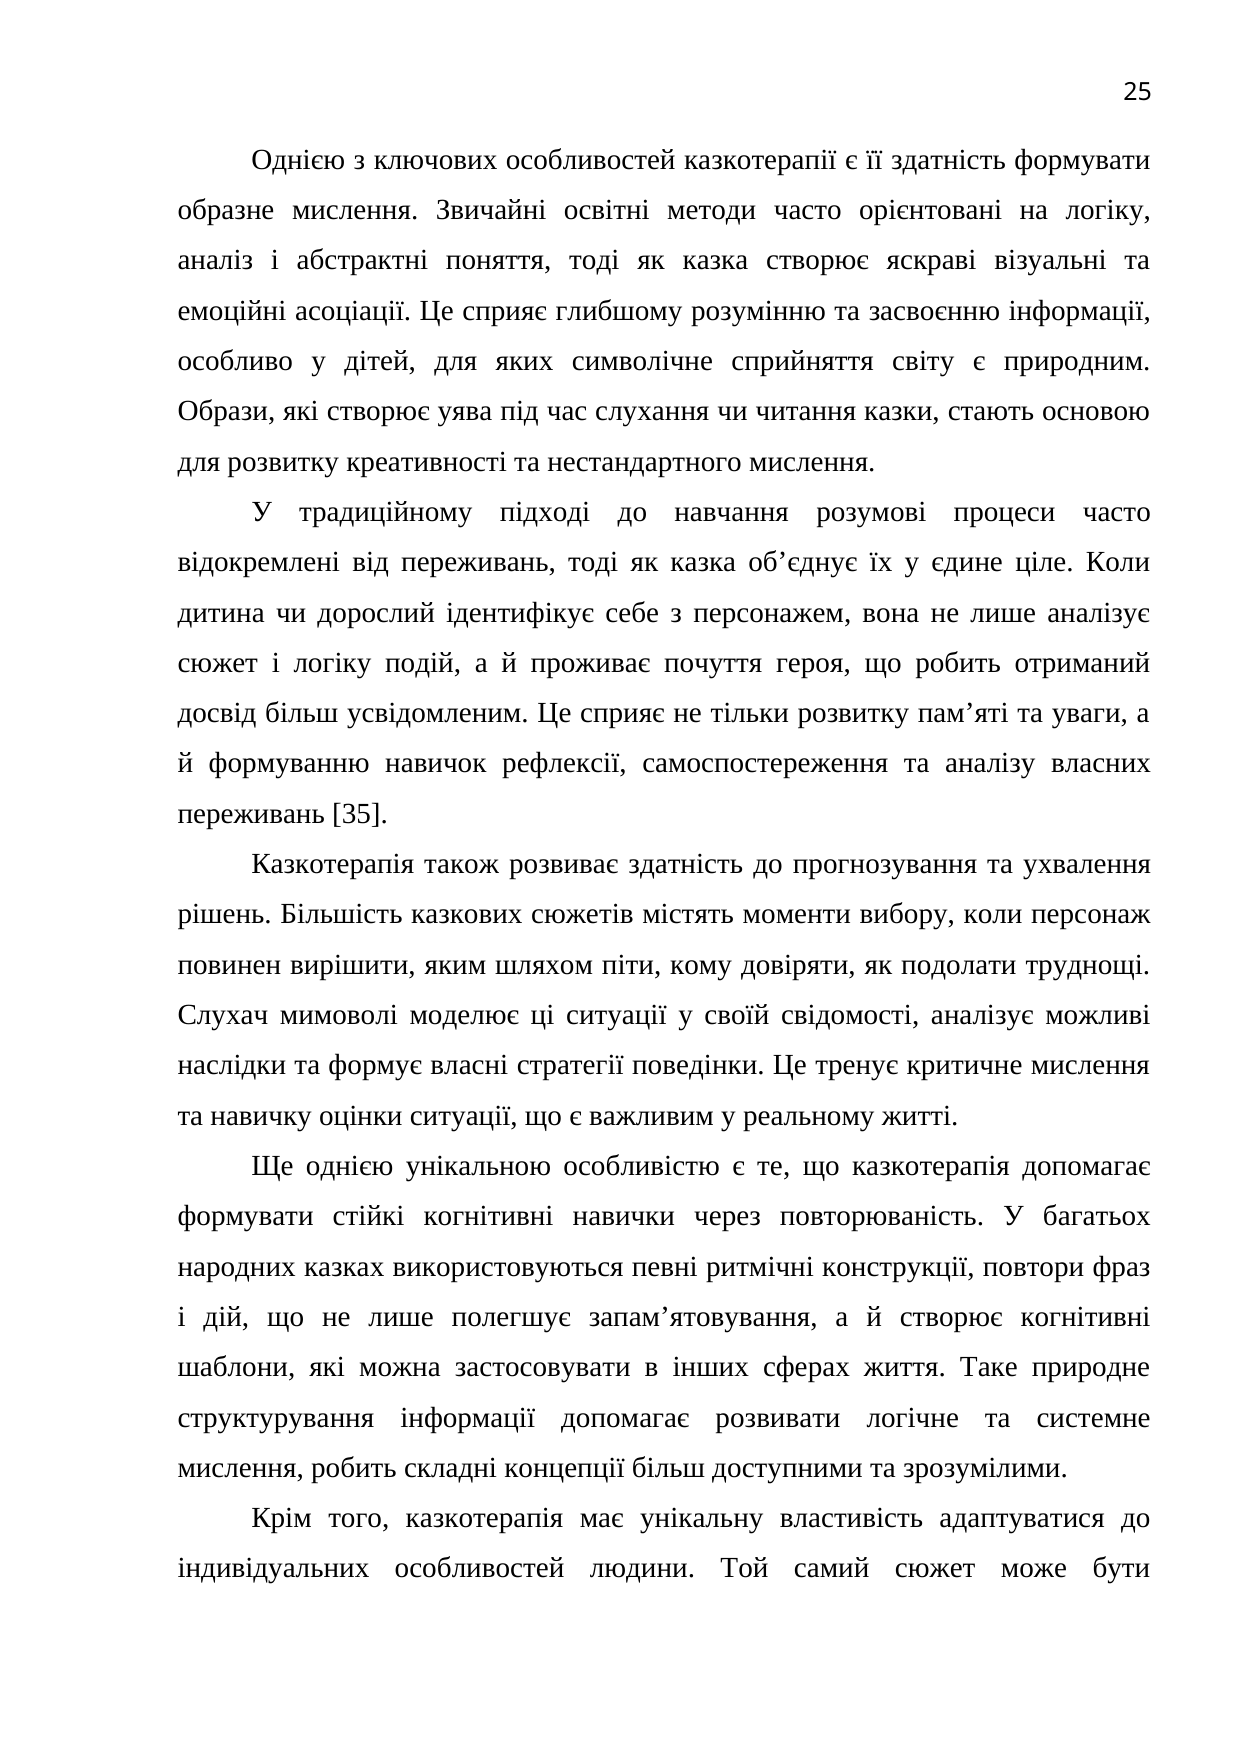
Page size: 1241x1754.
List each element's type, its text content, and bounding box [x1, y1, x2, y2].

text Однією з ключових особливостей казкотерапії є її здатність формувати образне мислення. Звичайні освітні методи часто орієнтовані на логіку, аналіз і абстрактні поняття, тоді як казка створює яскраві візуальні та емоційні асоціації. Це сприяє глибшому розумінню та засвоєнню інформації, особливо у дітей, для яких символічне сприйняття світу є природним. Образи, які створює уява під час слухання чи читання казки, стають основою для розвитку креативності та нестандартного мислення. [177, 142, 1152, 477]
text Крім того, казкотерапія має унікальну властивість адаптуватися до індивідуальних особливостей людини. Той самий сюжет може бути [177, 1500, 1152, 1584]
text Ще однією унікальною особливістю є те, що казкотерапія допомагає формувати стійкі когнітивні навички через повторюваність. У багатьох народних казках використовуються певні ритмічні конструкції, повтори фраз і дій, що не лише полегшує запам’ятовування, а й створює когнітивні шаблони, які можна застосовувати в інших сферах життя. Таке природне структурування інформації допомагає розвивати логічне та системне мислення, робить складні концепції більш доступними та зрозумілими. [177, 1148, 1152, 1483]
text Казкотерапія також розвиває здатність до прогнозування та ухвалення рішень. Більшість казкових сюжетів містять моменти вибору, коли персонаж повинен вирішити, яким шляхом піти, кому довіряти, як подолати труднощі. Слухач мимоволі моделює ці ситуації у своїй свідомості, аналізує можливі наслідки та формує власні стратегії поведінки. Це тренує критичне мислення та навичку оцінки ситуації, що є важливим у реальному житті. [177, 846, 1152, 1131]
text У традиційному підході до навчання розумові процеси часто відокремлені від переживань, тоді як казка об’єднує їх у єдине ціле. Коли дитина чи дорослий ідентифікує себе з персонажем, вона не лише аналізує сюжет і логіку подій, а й проживає почуття героя, що робить отриманий досвід більш усвідомленим. Це сприяє не тільки розвитку пам’яті та уваги, а й формуванню навичок рефлексії, самоспостереження та аналізу власних переживань [35]. [177, 494, 1152, 829]
